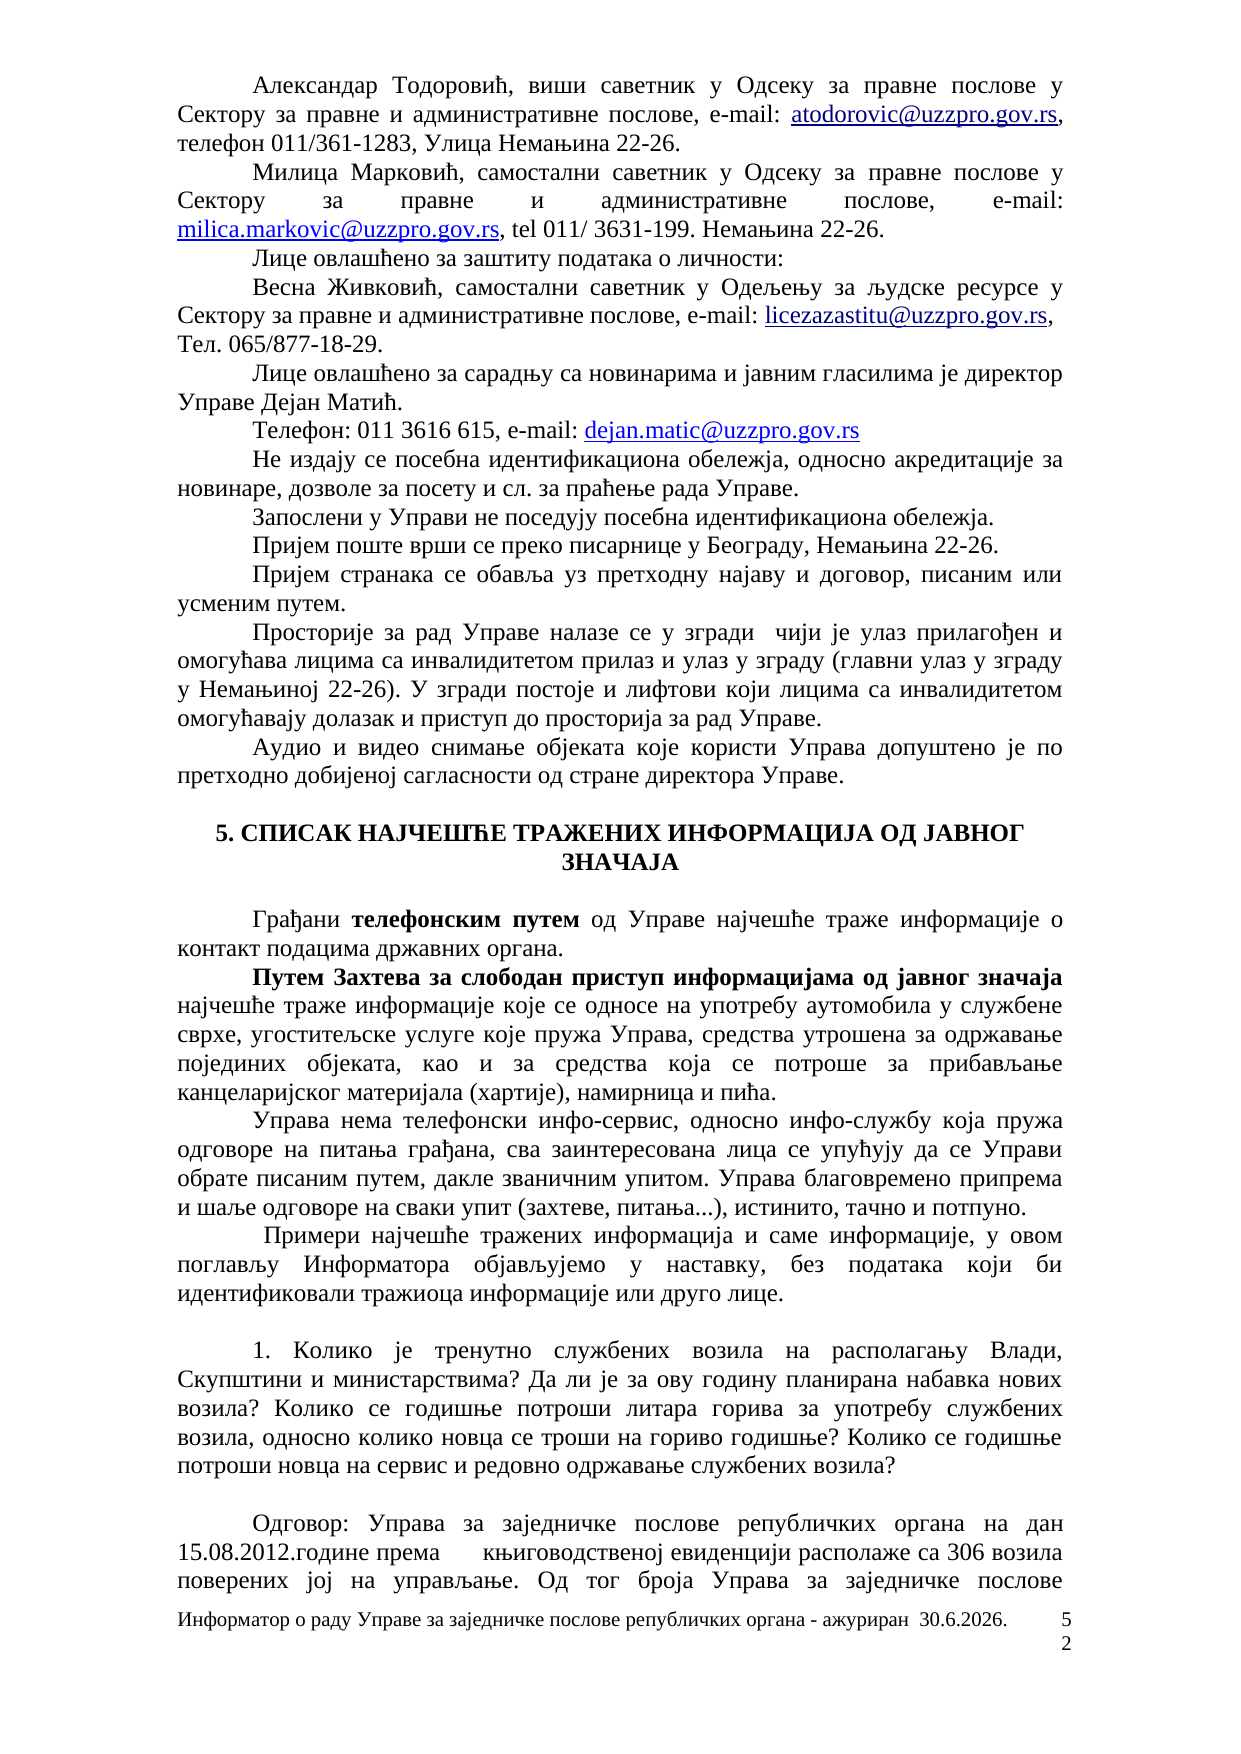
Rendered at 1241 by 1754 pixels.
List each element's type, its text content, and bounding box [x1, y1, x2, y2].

text Пријем поште врши се преко писарнице у Београду, Немањина 22-26. [177, 531, 1063, 559]
text Лице овлашћено за сарадњу са новинарима и јавним гласилима је директор Управе Дејан Матић. [177, 358, 1063, 416]
text Запослени у Управи не поседују посебна идентификациона обележја. [177, 502, 1063, 531]
text Путем Захтева за слободан приступ информацијама од јавног значаја најчешће траже информације које се односе на употребу аутомобила у службене сврхе, угоститељске услуге које пружа Управа, средства утрошена за одржавање појединих објеката, као и за средства која се потроше за прибављање канцеларијског материјала (хартије), намирница и пића. [177, 962, 1063, 1106]
text Примери најчешће тражених информација и саме информације, у овом поглављу Информатора објављујемо у наставку, без података који би идентификовали тражиоца информације или друго лице. [177, 1221, 1063, 1307]
text 1. Колико је тренутно службених возила на располагању Влади, Скупштини и министарствима? Да ли је за ову годину планирана набавка нових возила? Колико се годишње потроши литара горива за употребу службених возила, односно колико новца се троши на гориво годишње? Колико се годишње потроши новца на сервис и редовно одржавање службених возила? [177, 1336, 1063, 1479]
text Милица Марковић, самостални саветник у Одсеку за правне послове у Сектору за правне и административне послове, e-mail: milica.markovic@uzzpro.gov.rs, tel 011/ 3631-199. Немањина 22-26. [177, 157, 1063, 243]
text Управа нема телефонски инфо-сервис, односно инфо-службу која пружа одговоре на питања грађана, сва заинтересована лица се упућују да се Управи обрате писаним путем, дакле званичним упитом. Управа благовремено припрема и шаље одговоре на сваки упит (захтеве, питања...), истинито, тачно и потпуно. [177, 1106, 1063, 1221]
text Просторије за рад Управе налазе се у згради чији је улаз прилагођен и омогућава лицима са инвалидитетом прилаз и улаз у зграду (главни улаз у зграду у Немањиној 22-26). У згради постоје и лифтови који лицима са инвалидитетом омогућавају долазак и приступ до просторија за рад Управе. [177, 617, 1063, 732]
text Одговор: Управа за заједничке послове републичких органа на дан 15.08.2012.године према књиговодственој евиденцији располаже са 306 возила поверених јој на управљање. Од тог броја Управа за заједничке послове [177, 1508, 1063, 1594]
text Весна Живковић, самостални саветник у Одељењу за људске ресурсе у Сектору за правне и административне послове, е-mail: licezazastitu@uzzpro.gov.rs, [177, 272, 1063, 329]
text Тел. 065/877-18-29. [177, 329, 1063, 358]
text Пријем странака се обавља уз претходну најаву и договор, писаним или усменим путем. [177, 559, 1063, 617]
text Не издају се посебна идентификациона обележја, односно акредитације за новинаре, дозволе за посету и сл. за праћење рада Управе. [177, 444, 1063, 502]
text Телефон: 011 3616 615, e-mail: dejan.matic@uzzpro.gov.rs [177, 416, 1063, 444]
text Грађани телефонским путем од Управе најчешће траже информације о контакт подацима државних органа. [177, 904, 1063, 962]
text Александар Тодоровић, виши саветник у Одсеку за правне послове у Сектору за правне и административне послове, e-mail: atodorovic@uzzpro.gov.rs, телефон 011/361-1283, Улица Немањина 22-26. [177, 71, 1063, 157]
text Лице овлашћено за заштиту података о личности: [177, 243, 1063, 272]
text Аудио и видео снимање објеката које користи Управа допуштено је по претходно добијеној сагласности од стране директора Управе. [177, 732, 1063, 789]
subtitle 5. СПИСАК НАЈЧЕШЋЕ ТРАЖЕНИХ ИНФОРМАЦИЈА ОД ЈАВНОГ ЗНАЧАЈА [177, 818, 1063, 876]
